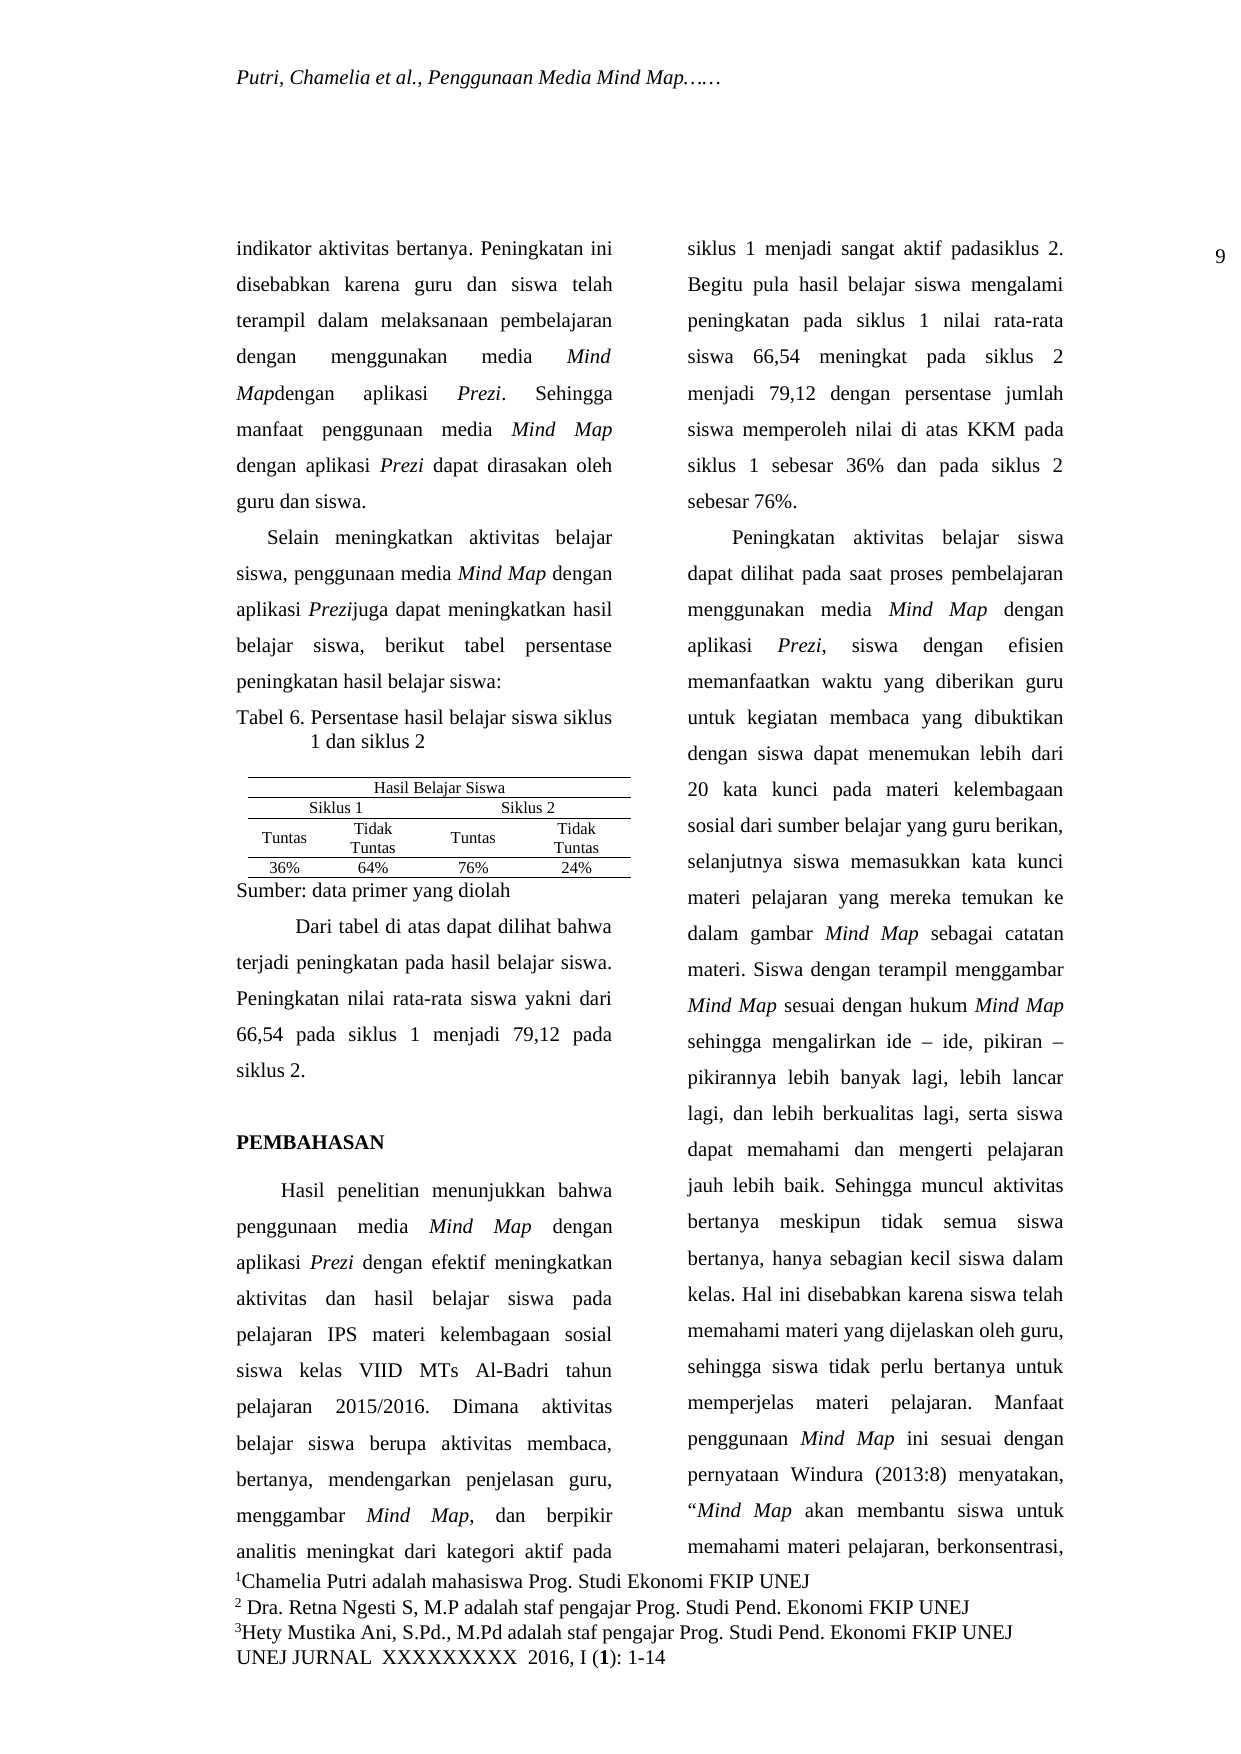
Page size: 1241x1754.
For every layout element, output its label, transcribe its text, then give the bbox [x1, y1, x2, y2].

text 9 [1121, 244, 1225, 268]
text Hasil penelitian menunjukkan bahwa penggunaan media Mind Map dengan aplikasi Prezi dengan efektif meningkatkan aktivitas dan hasil belajar siswa pada pelajaran IPS materi kelembagaan sosial siswa kelas VIID MTs Al-Badri tahun pelajaran 2015/2016. Dimana aktivitas belajar siswa berupa aktivitas membaca, bertanya, mendengarkan penjelasan guru, menggambar Mind Map, dan berpikir analitis meningkat dari kategori aktif pada siklus 1 menjadi sangat aktif padasiklus 2. Begitu pula hasil belajar siswa mengalami peningkatan pada siklus 1 nilai rata-rata siswa 66,54 meningkat pada siklus 2 menjadi 79,12 dengan persentase jumlah siswa memperoleh nilai di atas KKM pada siklus 1 sebesar 36% dan pada siklus 2 sebesar 76%. [687, 236, 1064, 480]
text Hasil penelitian menunjukkan bahwa penggunaan media Mind Map dengan aplikasi Prezi dengan efektif meningkatkan aktivitas dan hasil belajar siswa pada pelajaran IPS materi kelembagaan sosial siswa kelas VIID MTs Al-Badri tahun pelajaran 2015/2016. Dimana aktivitas belajar siswa berupa aktivitas membaca, bertanya, mendengarkan penjelasan guru, menggambar Mind Map, dan berpikir analitis meningkat dari kategori aktif pada siklus 1 menjadi sangat aktif padasiklus 2. Begitu pula hasil belajar siswa mengalami peningkatan pada siklus 1 nilai rata-rata siswa 66,54 meningkat pada siklus 2 menjadi 79,12 dengan persentase jumlah siswa memperoleh nilai di atas KKM pada siklus 1 sebesar 36% dan pada siklus 2 sebesar 76%. [236, 1325, 612, 1563]
text Peningkatan aktivitas belajar siswa dapat dilihat pada saat proses pembelajaran menggunakan media Mind Map dengan aplikasi Prezi, siswa dengan efisien memanfaatkan waktu yang diberikan guru untuk kegiatan membaca yang dibuktikan dengan siswa dapat menemukan lebih dari 20 kata kunci pada materi kelembagaan sosial dari sumber belajar yang guru berikan, selanjutnya siswa memasukkan kata kunci materi pelajaran yang mereka temukan ke dalam gambar Mind Map sebagai catatan materi. Siswa dengan terampil menggambar Mind Map sesuai dengan hukum Mind Map sehingga mengalirkan ide – ide, pikiran – pikirannya lebih banyak lagi, lebih lancar lagi, dan lebih berkualitas lagi, serta siswa dapat memahami dan mengerti pelajaran jauh lebih baik. Sehingga muncul aktivitas bertanya meskipun tidak semua siswa bertanya, hanya sebagian kecil siswa dalam kelas. Hal ini disebabkan karena siswa telah memahami materi yang dijelaskan oleh guru, sehingga siswa tidak perlu bertanya untuk memperjelas materi pelajaran. Manfaat penggunaan Mind Map ini sesuai dengan pernyataan Windura (2013:8) menyatakan, “Mind Map akan membantu siswa untuk memahami materi pelajaran, berkonsentrasi, berpikir kritis, cara bertanya yang baik, cara mendengar yang baik, cara membaca penuh konsentrasi, cara berpikir analitis”. [687, 1325, 1064, 1558]
list Dari tabel di atas dapat dilihat bahwa terjadi peningkatan pada aktivitas belajar siswa dari siklus 1 ke siklus 2, dari kategori aktif menjadi kategori sangat aktif. Dapat dilihat bahwa terjadi peningkatan aktivitas belajar siswa pada ke-5 indikator sekaligus dan masuk pada kategori sangat aktif kecuali indikator aktivitas bertanya. Peningkatan ini disebabkan karena guru dan siswa telah terampil dalam melaksanaan pembelajaran dengan menggunakan media Mind Mapdengan aplikasi Prezi. Sehingga manfaat penggunaan media Mind Map dengan aplikasi Prezi dapat dirasakan oleh guru dan siswa. [236, 236, 612, 480]
